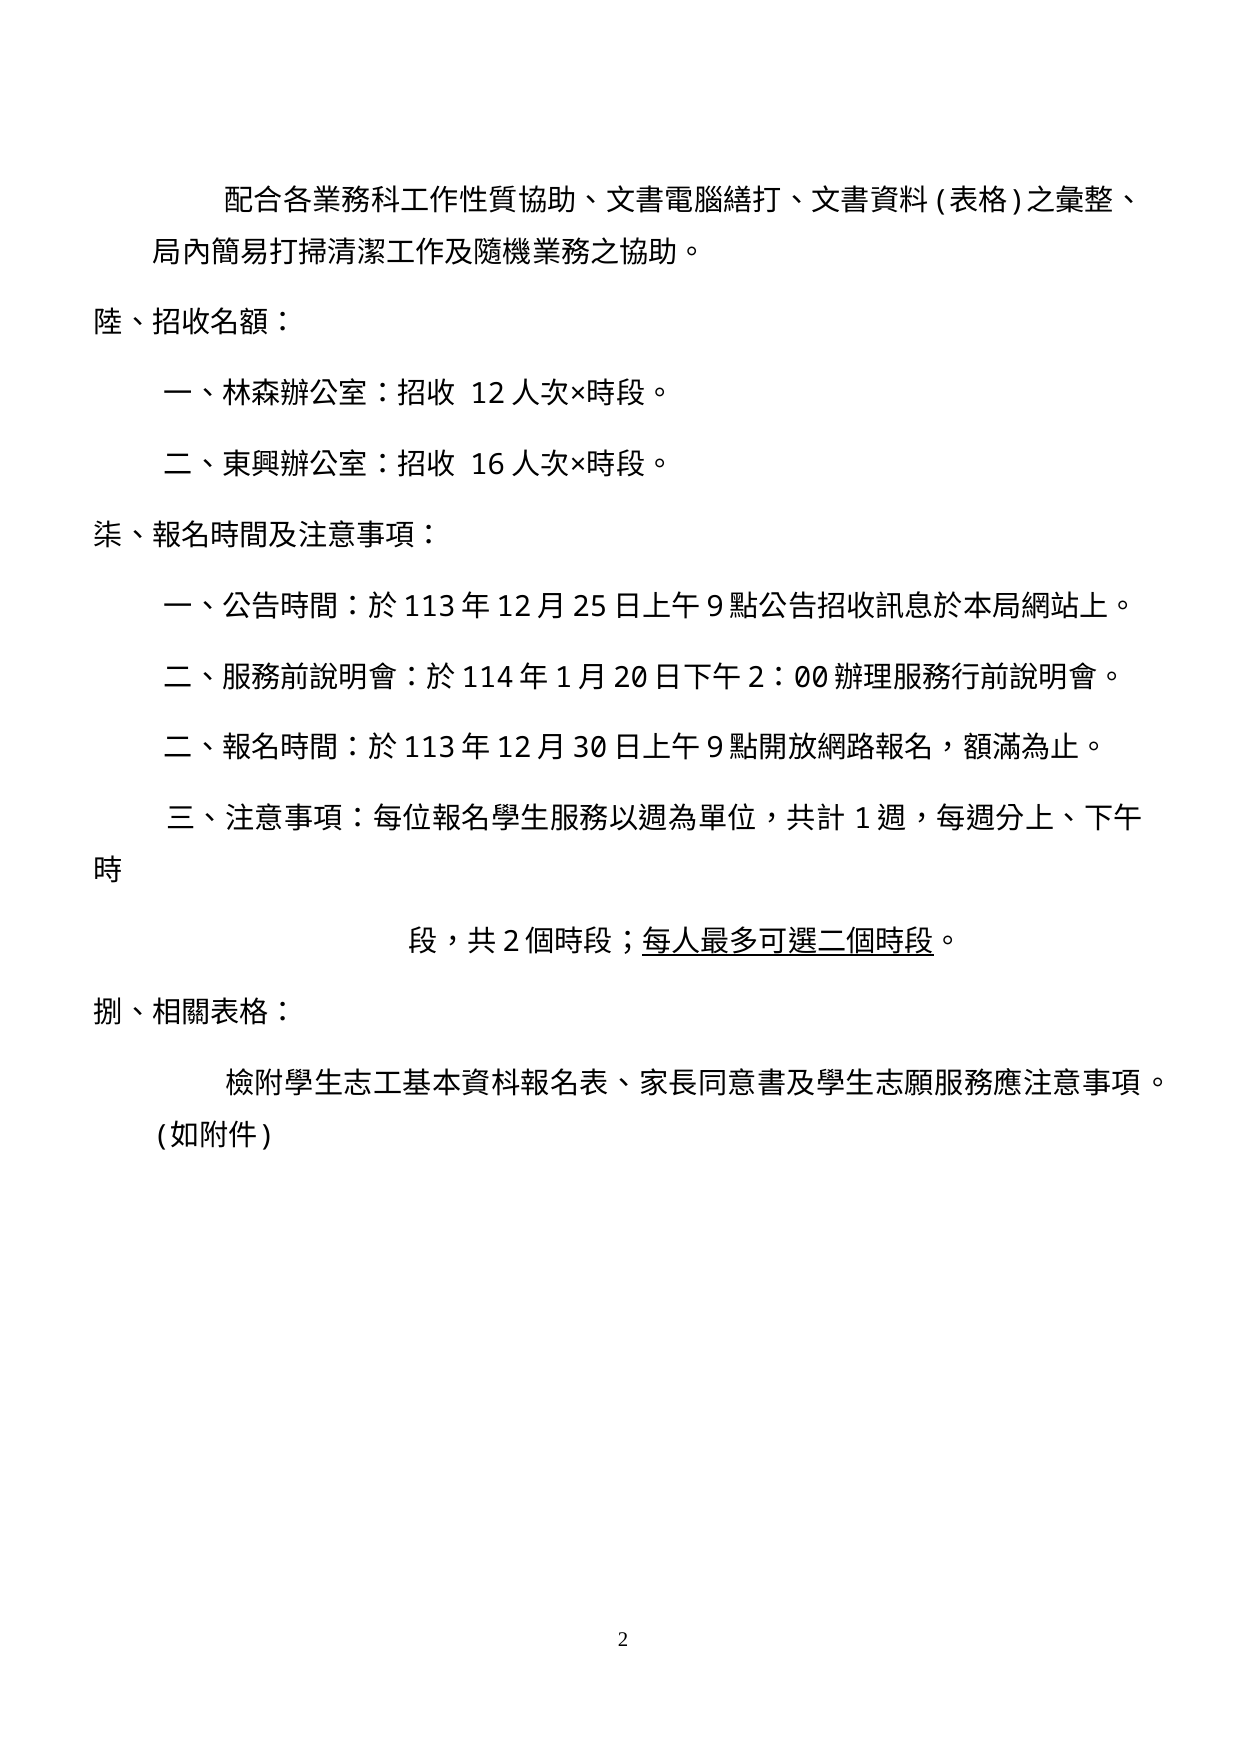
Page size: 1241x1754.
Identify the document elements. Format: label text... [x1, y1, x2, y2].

text 二、服務前說明會：於114年1月20日下午2：00辦理服務行前說明會。 [94, 645, 1144, 697]
text 二、東興辦公室：招收 16人次×時段。 [94, 433, 1144, 485]
text 一、公告時間：於113年12月25日上午9點公告招收訊息於本局網站上。 [94, 574, 1144, 627]
text 段，共2個時段；每人最多可選二個時段。 [94, 910, 1144, 962]
text 二、報名時間：於113年12月30日上午9點開放網路報名，額滿為止。 [94, 716, 1144, 768]
text 捌、相關表格： [94, 981, 1144, 1033]
text 陸、招收名額： [94, 291, 1144, 343]
text 三、注意事項：每位報名學生服務以週為單位，共計1週，每週分上、下午時 [94, 787, 1144, 891]
text 柒、報名時間及注意事項： [94, 504, 1144, 556]
text 一、林森辦公室：招收 12人次×時段。 [94, 362, 1144, 414]
text 配合各業務科工作性質協助、文書電腦繕打、文書資料(表格)之彙整、局內簡易打掃清潔工作及隨機業務之協助。 [153, 168, 1144, 272]
text 檢附學生志工基本資枓報名表、家長同意書及學生志願服務應注意事項。(如附件) [153, 1052, 1144, 1156]
